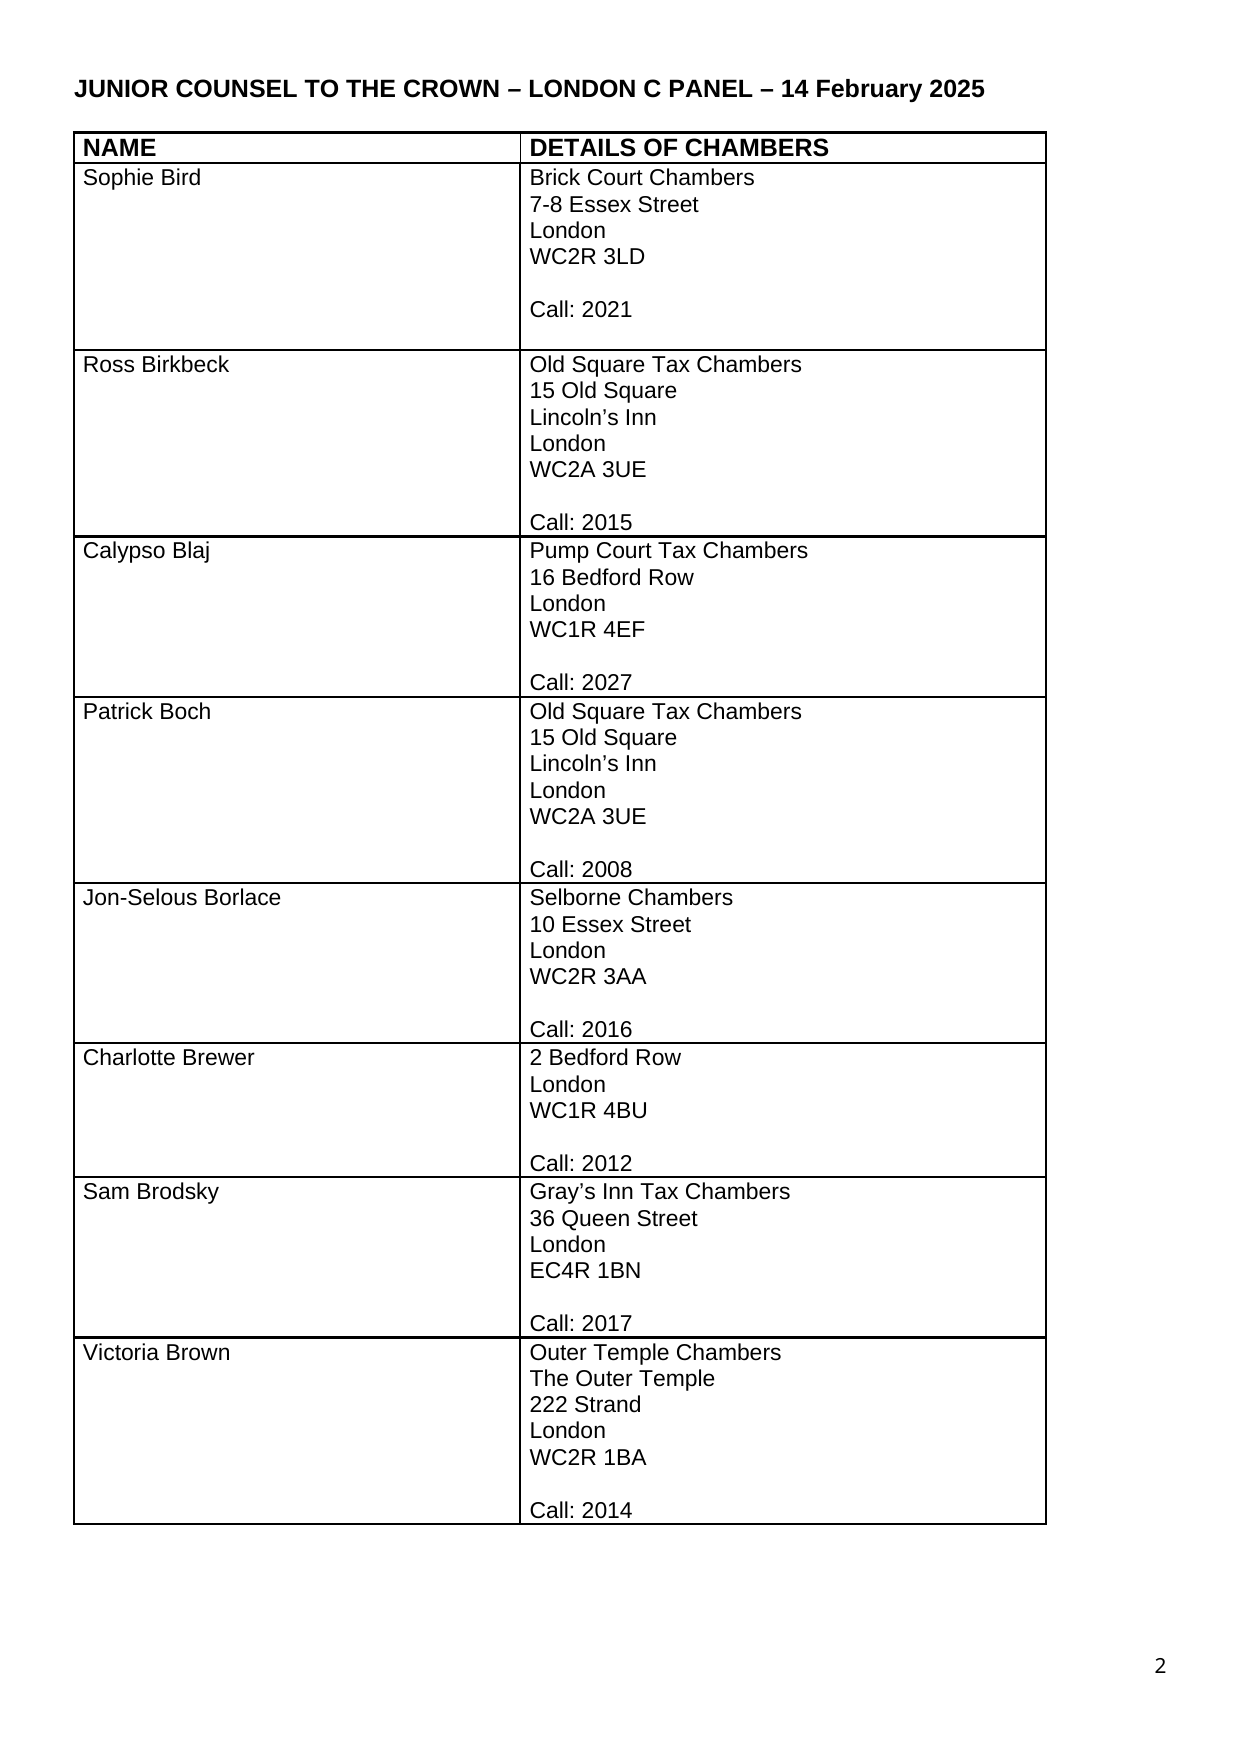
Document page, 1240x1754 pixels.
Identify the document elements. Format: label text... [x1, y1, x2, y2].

table_cell Sophie Bird [75, 164, 519, 349]
table_cell Old Square Tax Chambers 15 Old Square Lincoln’s Inn London WC2A 3UE Call: 2008 [521, 698, 1045, 882]
table_cell Ross Birkbeck [75, 351, 519, 535]
table_cell Charlotte Brewer [75, 1044, 519, 1176]
table_cell Calypso Blaj [75, 538, 519, 696]
table_cell 2 Bedford Row London WC1R 4BU Call: 2012 [521, 1044, 1045, 1176]
table_cell Outer Temple Chambers The Outer Temple 222 Strand London WC2R 1BA Call: 2014 [521, 1339, 1045, 1523]
table_cell Jon-Selous Borlace [75, 884, 519, 1042]
table_cell Selborne Chambers 10 Essex Street London WC2R 3AA Call: 2016 [521, 884, 1045, 1042]
table_header DETAILS OF CHAMBERS [521, 134, 1045, 162]
table_cell Victoria Brown [75, 1339, 519, 1523]
table_cell Gray’s Inn Tax Chambers 36 Queen Street London EC4R 1BN Call: 2017 [521, 1178, 1045, 1336]
table_header NAME [75, 134, 520, 162]
table_cell Pump Court Tax Chambers 16 Bedford Row London WC1R 4EF Call: 2027 [521, 538, 1045, 696]
table_cell Old Square Tax Chambers 15 Old Square Lincoln’s Inn London WC2A 3UE Call: 2015 [521, 351, 1045, 535]
table_cell Brick Court Chambers 7-8 Essex Street London WC2R 3LD Call: 2021 [521, 164, 1045, 349]
table_cell Sam Brodsky [75, 1178, 519, 1336]
table_cell Patrick Boch [75, 698, 519, 882]
